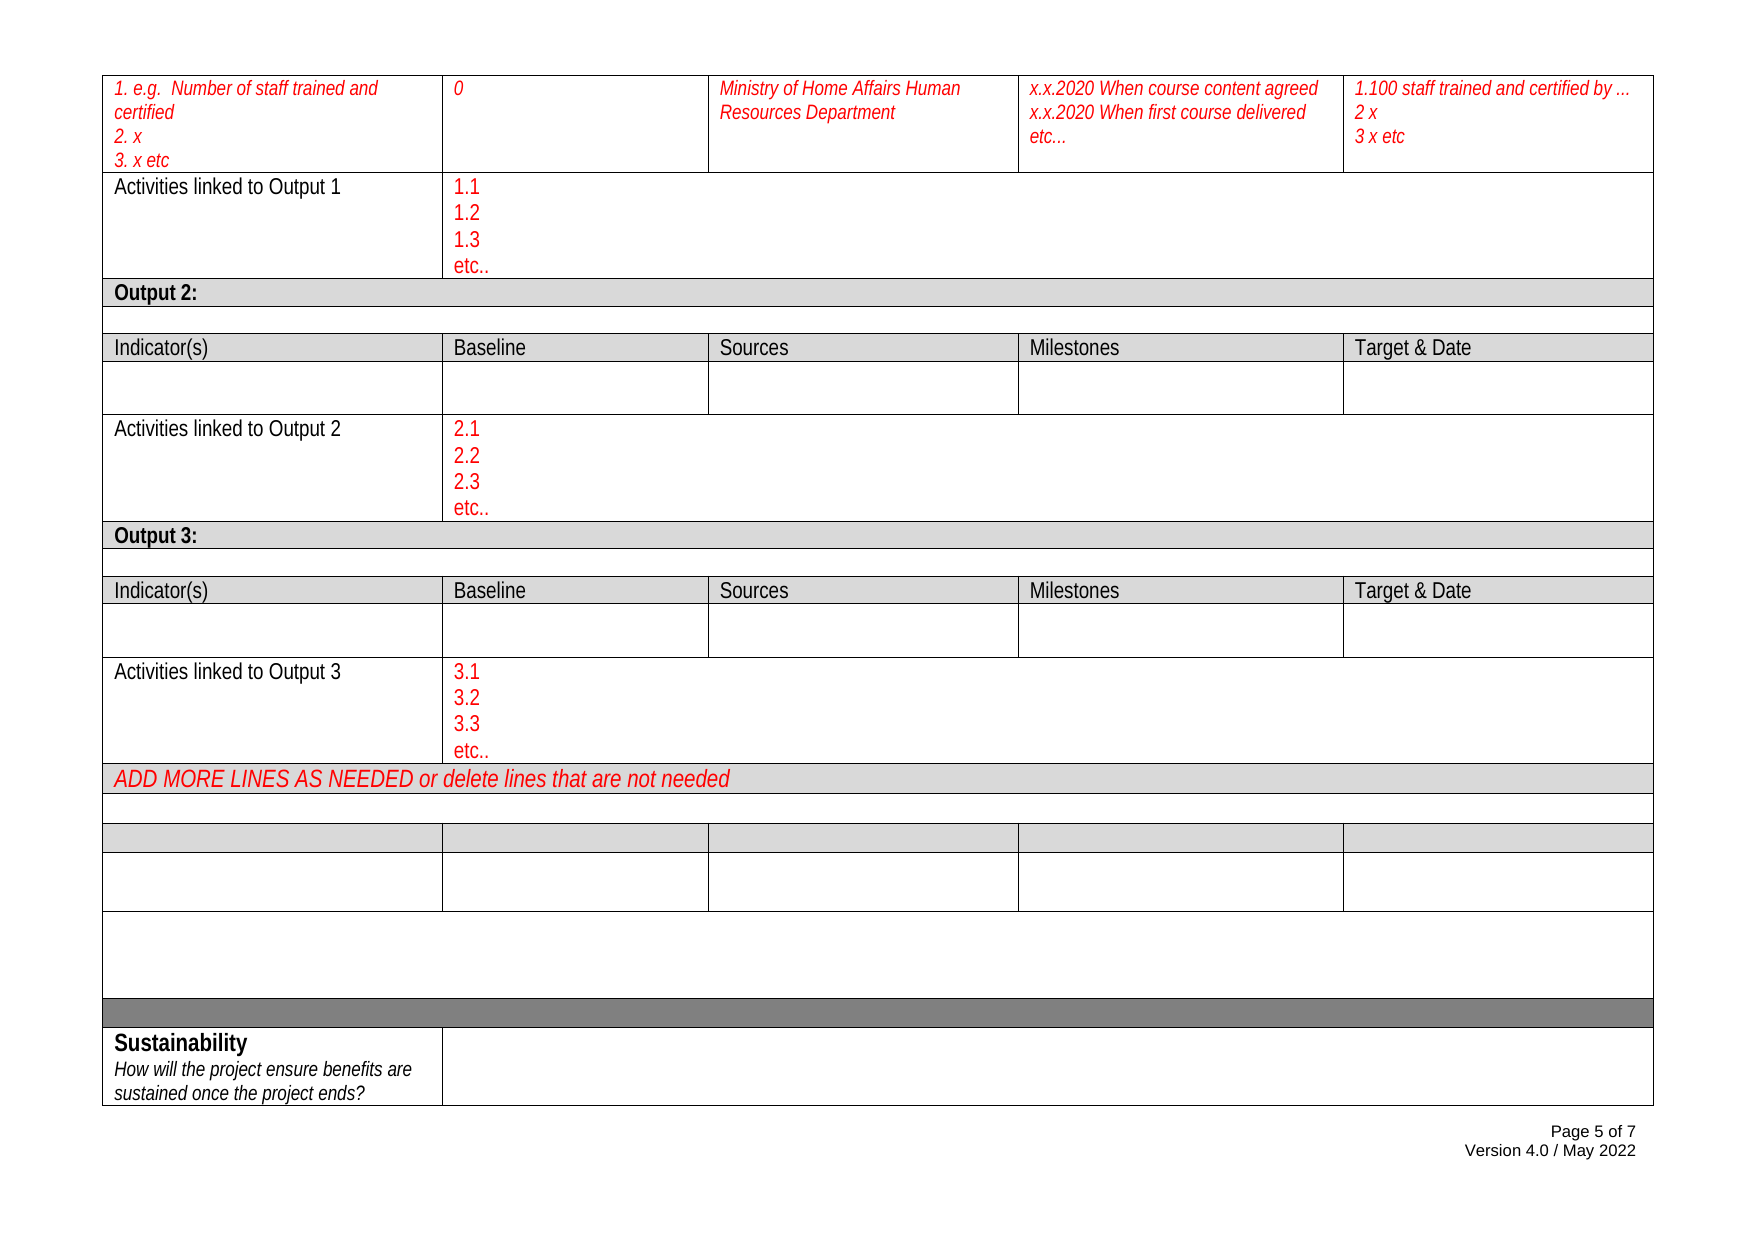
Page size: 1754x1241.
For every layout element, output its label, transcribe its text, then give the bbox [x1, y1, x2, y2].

table_cell [443, 604, 708, 657]
table_cell Output 3: [103, 522, 1653, 548]
table_cell 1.100 staff trained and certified by ... 2 x 3 x etc [1344, 76, 1653, 172]
table_cell [103, 362, 442, 414]
table_cell Ministry of Home Affairs Human Resources Department [709, 76, 1018, 172]
table_cell 3.1 3.2 3.3 etc.. [443, 658, 1653, 763]
table_cell [103, 794, 1653, 822]
table_cell [1344, 853, 1653, 911]
table_cell [103, 604, 442, 657]
table_cell Activities linked to Output 2 [103, 415, 442, 521]
table_cell Sustainability How will the project ensure benefits are sustained once the project ends? [103, 1028, 442, 1105]
table_cell Indicator(s) [103, 577, 442, 603]
table_cell [1019, 824, 1343, 852]
table_cell [443, 853, 708, 911]
table_cell ADD MORE LINES AS NEEDED or delete lines that are not needed [103, 764, 1653, 793]
table_cell [1019, 604, 1343, 657]
table_cell Target & Date [1344, 577, 1653, 603]
table_cell [103, 853, 442, 911]
table_cell 1. e.g. Number of staff trained and certified 2. x 3. x etc [103, 76, 442, 172]
table_cell 2.1 2.2 2.3 etc.. [443, 415, 1653, 521]
table_cell Indicator(s) [103, 334, 442, 361]
table_cell Sources [709, 334, 1018, 361]
table_cell Activities linked to Output 1 [103, 173, 442, 278]
table_cell Activities linked to Output 3 [103, 658, 442, 763]
table_cell [709, 362, 1018, 414]
table_cell [1019, 853, 1343, 911]
table_cell [443, 824, 708, 852]
table_cell [103, 824, 442, 852]
table_cell 0 [443, 76, 708, 172]
table_cell [443, 362, 708, 414]
table_cell [103, 999, 1653, 1027]
table_cell [443, 1028, 1653, 1105]
table_cell [709, 604, 1018, 657]
table_cell [1344, 604, 1653, 657]
table_cell Milestones [1019, 334, 1343, 361]
table_cell Baseline [443, 334, 708, 361]
table_cell [103, 307, 1653, 333]
table_cell [1019, 362, 1343, 414]
table_cell Milestones [1019, 577, 1343, 603]
table_cell [1344, 362, 1653, 414]
table_cell 1.1 1.2 1.3 etc.. [443, 173, 1653, 278]
table_cell [103, 912, 1653, 997]
table_cell Sources [709, 577, 1018, 603]
table_cell [709, 853, 1018, 911]
table_cell Output 2: [103, 279, 1653, 306]
table_cell x.x.2020 When course content agreed x.x.2020 When first course delivered etc... [1019, 76, 1343, 172]
table_cell Target & Date [1344, 334, 1653, 361]
table_cell Baseline [443, 577, 708, 603]
table_cell [103, 549, 1653, 576]
table_cell [1344, 824, 1653, 852]
table_cell [709, 824, 1018, 852]
